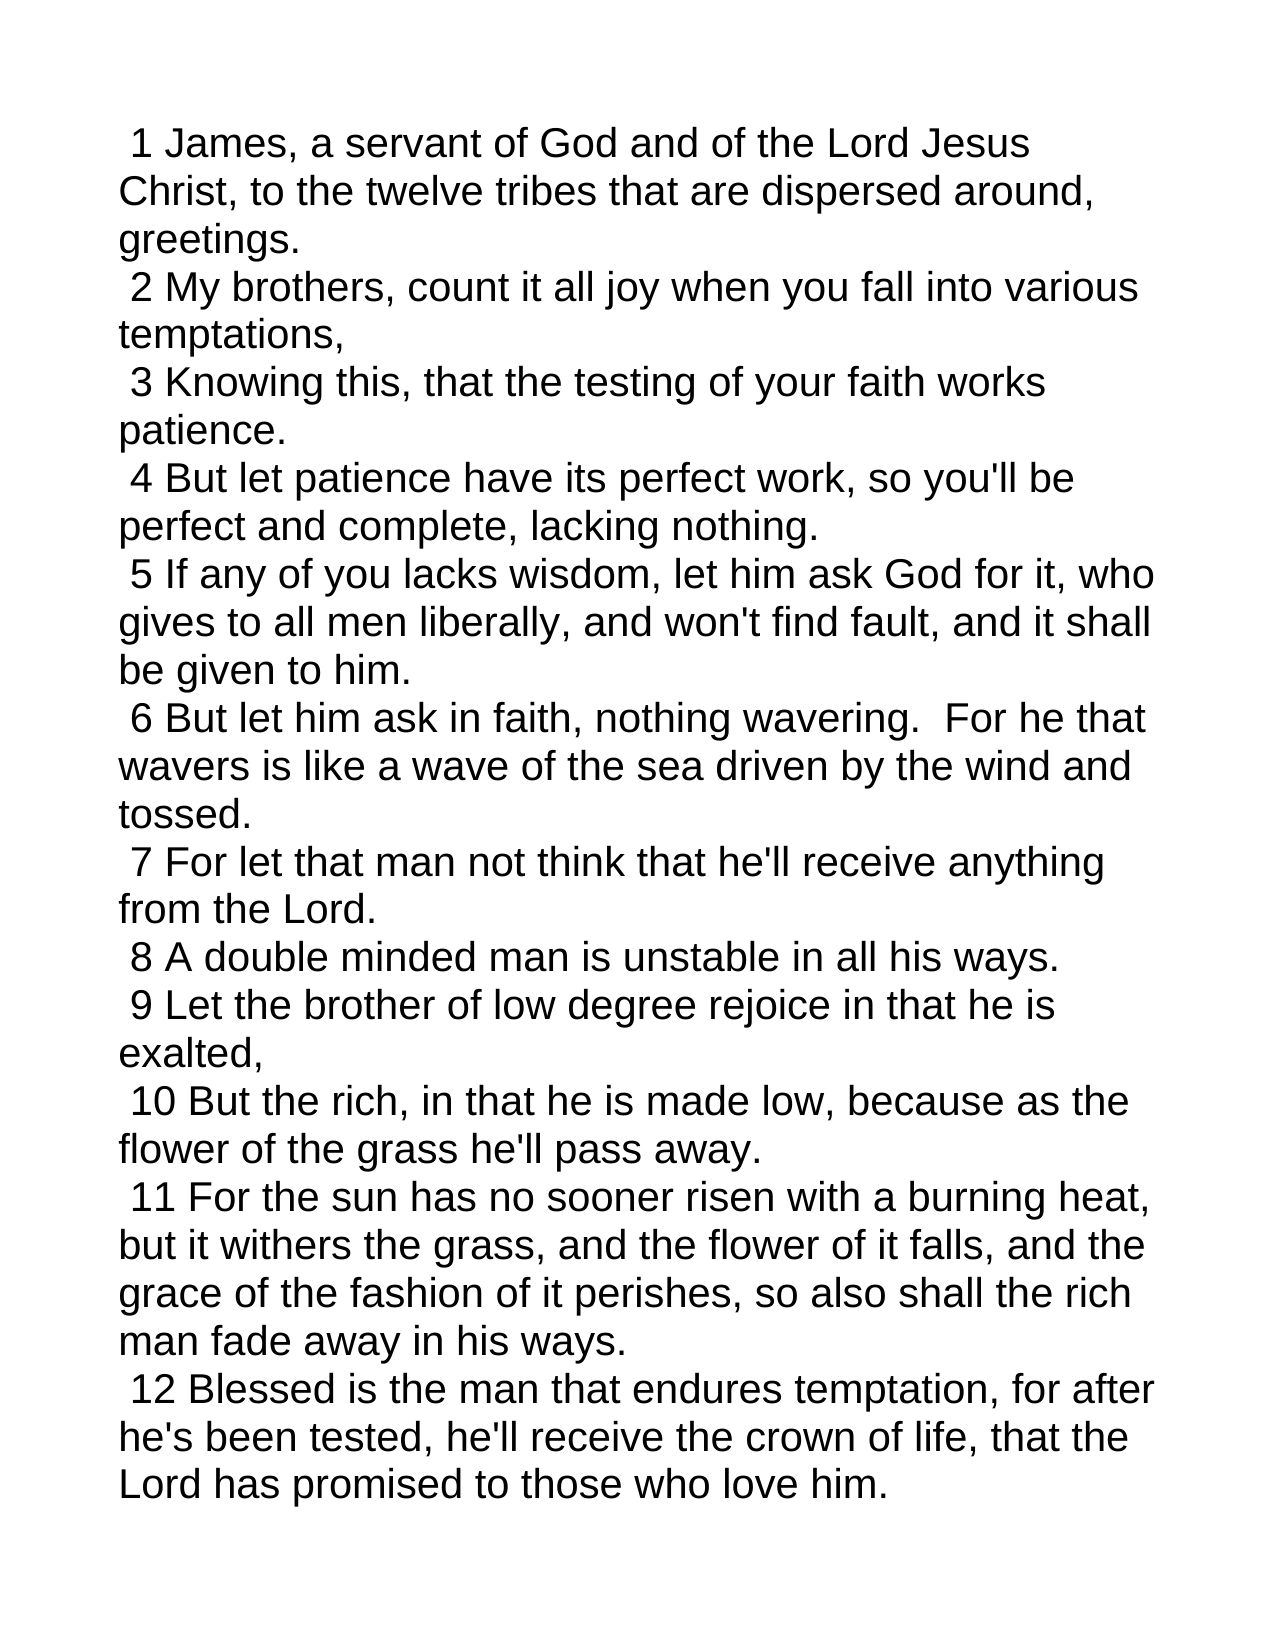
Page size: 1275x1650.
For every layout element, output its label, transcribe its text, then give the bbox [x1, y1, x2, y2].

text 4 But let patience have its perfect work, so you'll be perfect and complete, lacking nothing. [118, 453, 1157, 549]
text 8 A double minded man is unstable in all his ways. [118, 933, 1157, 981]
text 1 James, a servant of God and of the Lord Jesus Christ, to the twelve tribes that are dispersed around, greetings. [118, 118, 1157, 262]
text 3 Knowing this, that the testing of your faith works patience. [118, 358, 1157, 453]
text 7 For let that man not think that he'll receive anything from the Lord. [118, 837, 1157, 933]
text 5 If any of you lacks wisdom, let him ask God for it, who gives to all men liberally, and won't find fault, and it shall be given to him. [118, 549, 1157, 693]
text 9 Let the brother of low degree rejoice in that he is exalted, [118, 981, 1157, 1076]
text 2 My brothers, count it all joy when you fall into various temptations, [118, 262, 1157, 358]
text 12 Blessed is the man that endures temptation, for after he's been tested, he'll receive the crown of life, that the Lord has promised to those who love him. [118, 1364, 1157, 1508]
text 11 For the sun has no sooner risen with a burning heat, but it withers the grass, and the flower of it falls, and the grace of the fashion of it perishes, so also shall the rich man fade away in his ways. [118, 1172, 1157, 1364]
text 10 But the rich, in that he is made low, because as the flower of the grass he'll pass away. [118, 1076, 1157, 1172]
text 6 But let him ask in faith, nothing wavering. For he that wavers is like a wave of the sea driven by the wind and tossed. [118, 693, 1157, 837]
